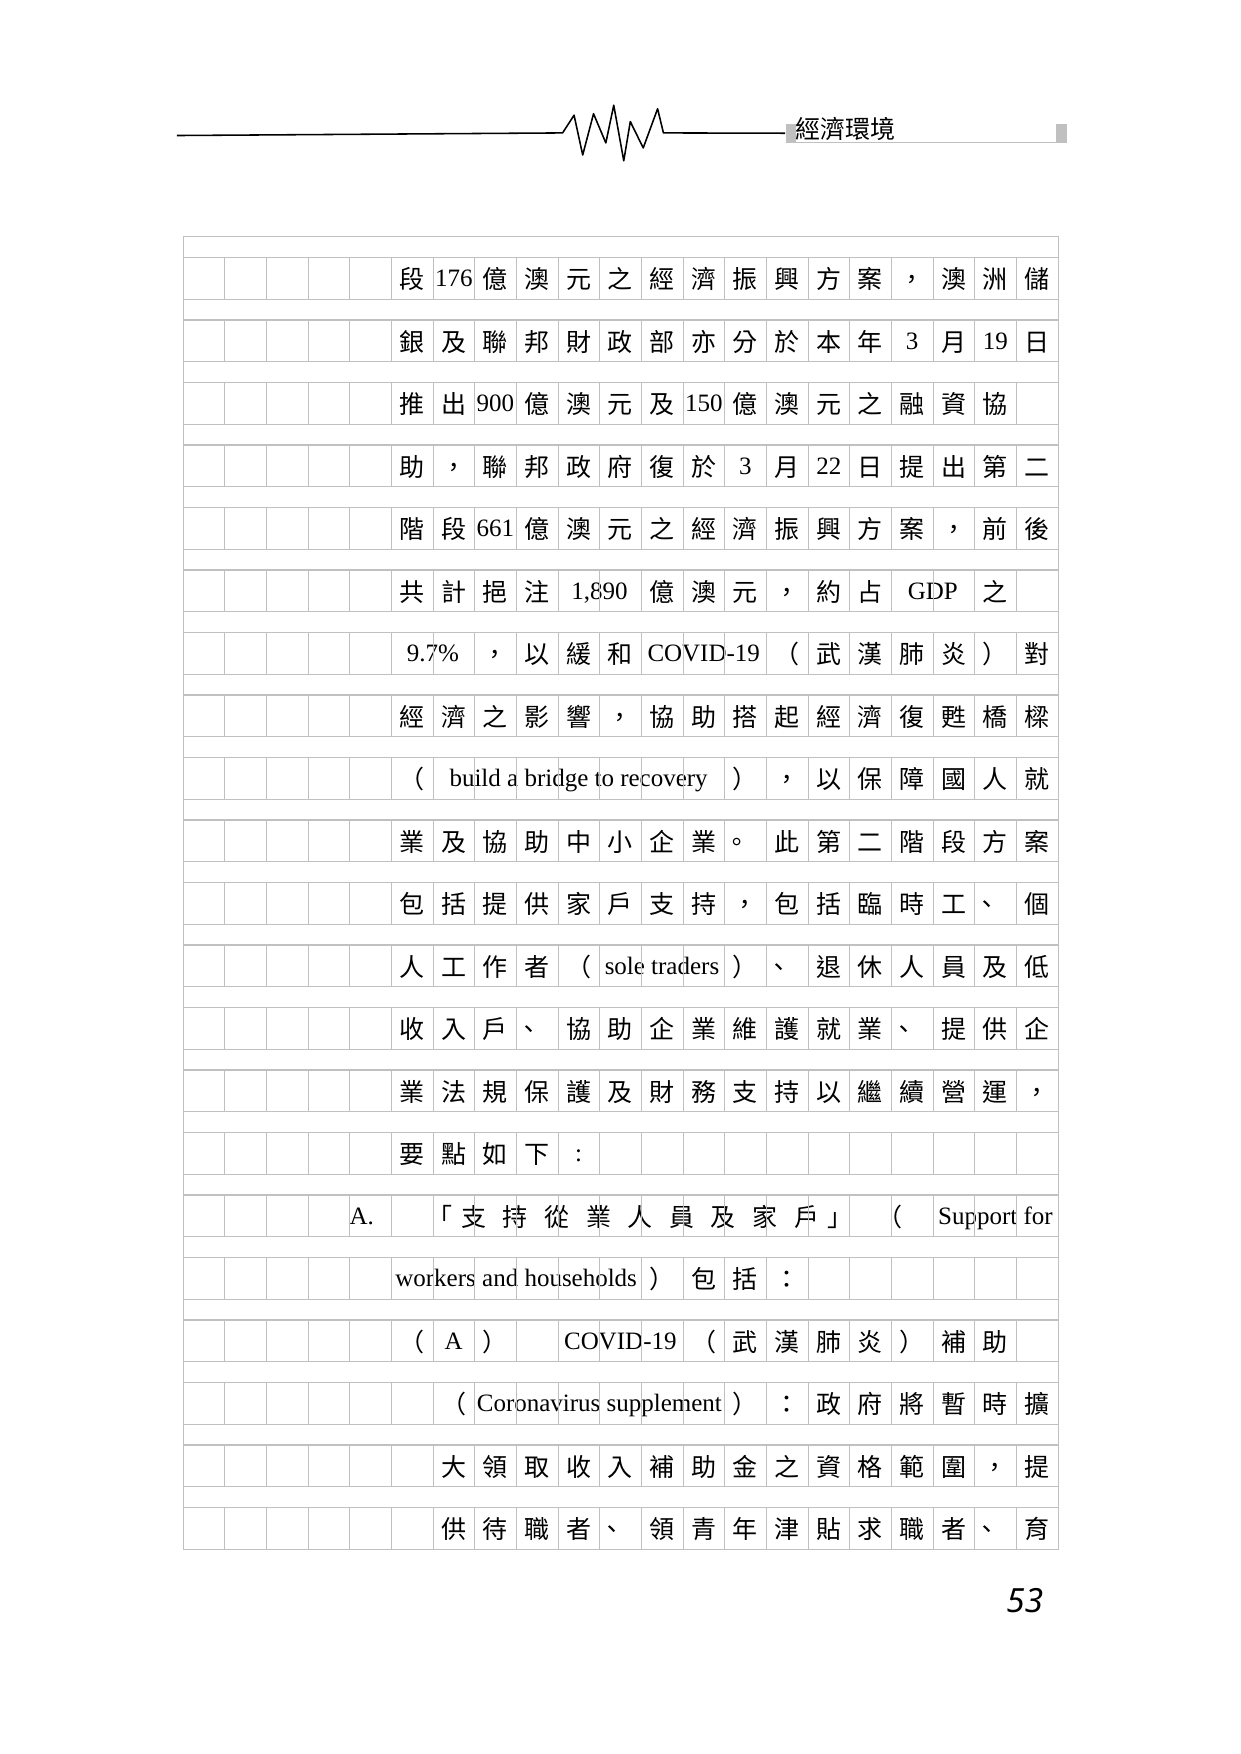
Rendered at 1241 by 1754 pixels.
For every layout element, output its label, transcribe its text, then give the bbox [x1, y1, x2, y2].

text A. 「支持從業人員及家戶」（Support for workers and households）包括： [330, 1175, 1058, 1194]
text A. 「支持從業人員及家戶」（Support for workers and households）包括： [975, 1196, 1016, 1236]
text （A） COVID-19（武漢肺炎）補助（Coronavirus supplement）：政府將暫時擴大領取收入補助金之資格範圍，提供待職者、領青年津貼求職者、育兒津貼、農場家庭津貼及特殊津貼者，未來6個月每兩週550澳元的額外補助，預計支出141億澳元，澳洲服務局（Services Australia）並將增聘5,000名員工，協助發放相關補助。 [355, 1425, 1058, 1444]
text （2） 繼澳洲總理Scott Morrison提出第一階段176億澳元之經濟振興方案，澳洲儲銀及聯邦財政部亦分於本年3月19日推出900億澳元及150億澳元之融資協助，聯邦政府復於3月22日提出第二階段661億澳元之經濟振興方案，前後共計挹注1,890億澳元，約占GDP之9.7%，以緩和COVID-19（武漢肺炎）對經濟之影響，協助搭起經濟復甦橋樑（build a bridge to recovery），以保障國人就業及協助中小企業。此第二階段方案包括提供家戶支持，包括臨時工、個人工作者（sole traders）、退休人員及低收入戶、協助企業維護就業、提供企業法規保護及財務支持以繼續營運，要點如下: [306, 1112, 1058, 1132]
text A. 「支持從業人員及家戶」（Support for workers and households）包括： [350, 1196, 391, 1236]
text （2） 繼澳洲總理Scott Morrison提出第一階段176億澳元之經濟振興方案，澳洲儲銀及聯邦財政部亦分於本年3月19日推出900億澳元及150億澳元之融資協助，聯邦政府復於3月22日提出第二階段661億澳元之經濟振興方案，前後共計挹注1,890億澳元，約占GDP之9.7%，以緩和COVID-19（武漢肺炎）對經濟之影響，協助搭起經濟復甦橋樑（build a bridge to recovery），以保障國人就業及協助中小企業。此第二階段方案包括提供家戶支持，包括臨時工、個人工作者（sole traders）、退休人員及低收入戶、協助企業維護就業、提供企業法規保護及財務支持以繼續營運，要點如下: [306, 925, 1058, 944]
text A. 「支持從業人員及家戶」（Support for workers and households）包括： [392, 1258, 433, 1299]
text （2） 繼澳洲總理Scott Morrison提出第一階段176億澳元之經濟振興方案，澳洲儲銀及聯邦財政部亦分於本年3月19日推出900億澳元及150億澳元之融資協助，聯邦政府復於3月22日提出第二階段661億澳元之經濟振興方案，前後共計挹注1,890億澳元，約占GDP之9.7%，以緩和COVID-19（武漢肺炎）對經濟之影響，協助搭起經濟復甦橋樑（build a bridge to recovery），以保障國人就業及協助中小企業。此第二階段方案包括提供家戶支持，包括臨時工、個人工作者（sole traders）、退休人員及低收入戶、協助企業維護就業、提供企業法規保護及財務支持以繼續營運，要點如下: [306, 800, 1058, 819]
text A. 「支持從業人員及家戶」（Support for workers and households）包括： [475, 1196, 516, 1236]
text A. 「支持從業人員及家戶」（Support for workers and households）包括： [892, 1196, 933, 1236]
text （2） 繼澳洲總理Scott Morrison提出第一階段176億澳元之經濟振興方案，澳洲儲銀及聯邦財政部亦分於本年3月19日推出900億澳元及150億澳元之融資協助，聯邦政府復於3月22日提出第二階段661億澳元之經濟振興方案，前後共計挹注1,890億澳元，約占GDP之9.7%，以緩和COVID-19（武漢肺炎）對經濟之影響，協助搭起經濟復甦橋樑（build a bridge to recovery），以保障國人就業及協助中小企業。此第二階段方案包括提供家戶支持，包括臨時工、個人工作者（sole traders）、退休人員及低收入戶、協助企業維護就業、提供企業法規保護及財務支持以繼續營運，要點如下: [306, 987, 1058, 1007]
text A. 「支持從業人員及家戶」（Support for workers and households）包括： [684, 1196, 724, 1236]
text （2） 繼澳洲總理Scott Morrison提出第一階段176億澳元之經濟振興方案，澳洲儲銀及聯邦財政部亦分於本年3月19日推出900億澳元及150億澳元之融資協助，聯邦政府復於3月22日提出第二階段661億澳元之經濟振興方案，前後共計挹注1,890億澳元，約占GDP之9.7%，以緩和COVID-19（武漢肺炎）對經濟之影響，協助搭起經濟復甦橋樑（build a bridge to recovery），以保障國人就業及協助中小企業。此第二階段方案包括提供家戶支持，包括臨時工、個人工作者（sole traders）、退休人員及低收入戶、協助企業維護就業、提供企業法規保護及財務支持以繼續營運，要點如下: [306, 612, 1058, 632]
text A. 「支持從業人員及家戶」（Support for workers and households）包括： [809, 1258, 849, 1299]
text A. 「支持從業人員及家戶」（Support for workers and households）包括： [642, 1196, 683, 1236]
text A. 「支持從業人員及家戶」（Support for workers and households）包括： [934, 1196, 974, 1236]
text A. 「支持從業人員及家戶」（Support for workers and households）包括： [850, 1196, 891, 1236]
text （2） 繼澳洲總理Scott Morrison提出第一階段176億澳元之經濟振興方案，澳洲儲銀及聯邦財政部亦分於本年3月19日推出900億澳元及150億澳元之融資協助，聯邦政府復於3月22日提出第二階段661億澳元之經濟振興方案，前後共計挹注1,890億澳元，約占GDP之9.7%，以緩和COVID-19（武漢肺炎）對經濟之影響，協助搭起經濟復甦橋樑（build a bridge to recovery），以保障國人就業及協助中小企業。此第二階段方案包括提供家戶支持，包括臨時工、個人工作者（sole traders）、退休人員及低收入戶、協助企業維護就業、提供企業法規保護及財務支持以繼續營運，要點如下: [306, 737, 1058, 757]
text （2） 繼澳洲總理Scott Morrison提出第一階段176億澳元之經濟振興方案，澳洲儲銀及聯邦財政部亦分於本年3月19日推出900億澳元及150億澳元之融資協助，聯邦政府復於3月22日提出第二階段661億澳元之經濟振興方案，前後共計挹注1,890億澳元，約占GDP之9.7%，以緩和COVID-19（武漢肺炎）對經濟之影響，協助搭起經濟復甦橋樑（build a bridge to recovery），以保障國人就業及協助中小企業。此第二階段方案包括提供家戶支持，包括臨時工、個人工作者（sole traders）、退休人員及低收入戶、協助企業維護就業、提供企業法規保護及財務支持以繼續營運，要點如下: [306, 550, 1058, 569]
text A. 「支持從業人員及家戶」（Support for workers and households）包括： [684, 1258, 724, 1299]
text （2） 繼澳洲總理Scott Morrison提出第一階段176億澳元之經濟振興方案，澳洲儲銀及聯邦財政部亦分於本年3月19日推出900億澳元及150億澳元之融資協助，聯邦政府復於3月22日提出第二階段661億澳元之經濟振興方案，前後共計挹注1,890億澳元，約占GDP之9.7%，以緩和COVID-19（武漢肺炎）對經濟之影響，協助搭起經濟復甦橋樑（build a bridge to recovery），以保障國人就業及協助中小企業。此第二階段方案包括提供家戶支持，包括臨時工、個人工作者（sole traders）、退休人員及低收入戶、協助企業維護就業、提供企業法規保護及財務支持以繼續營運，要點如下: [306, 237, 1058, 257]
text （2） 繼澳洲總理Scott Morrison提出第一階段176億澳元之經濟振興方案，澳洲儲銀及聯邦財政部亦分於本年3月19日推出900億澳元及150億澳元之融資協助，聯邦政府復於3月22日提出第二階段661億澳元之經濟振興方案，前後共計挹注1,890億澳元，約占GDP之9.7%，以緩和COVID-19（武漢肺炎）對經濟之影響，協助搭起經濟復甦橋樑（build a bridge to recovery），以保障國人就業及協助中小企業。此第二階段方案包括提供家戶支持，包括臨時工、個人工作者（sole traders）、退休人員及低收入戶、協助企業維護就業、提供企業法規保護及財務支持以繼續營運，要點如下: [306, 362, 1058, 382]
text A. 「支持從業人員及家戶」（Support for workers and households）包括： [517, 1196, 558, 1236]
text A. 「支持從業人員及家戶」（Support for workers and households）包括： [350, 1258, 391, 1299]
text （2） 繼澳洲總理Scott Morrison提出第一階段176億澳元之經濟振興方案，澳洲儲銀及聯邦財政部亦分於本年3月19日推出900億澳元及150億澳元之融資協助，聯邦政府復於3月22日提出第二階段661億澳元之經濟振興方案，前後共計挹注1,890億澳元，約占GDP之9.7%，以緩和COVID-19（武漢肺炎）對經濟之影響，協助搭起經濟復甦橋樑（build a bridge to recovery），以保障國人就業及協助中小企業。此第二階段方案包括提供家戶支持，包括臨時工、個人工作者（sole traders）、退休人員及低收入戶、協助企業維護就業、提供企業法規保護及財務支持以繼續營運，要點如下: [306, 300, 1058, 319]
text A. 「支持從業人員及家戶」（Support for workers and households）包括： [767, 1196, 808, 1236]
text A. 「支持從業人員及家戶」（Support for workers and households）包括： [850, 1258, 891, 1299]
text A. 「支持從業人員及家戶」（Support for workers and households）包括： [475, 1258, 516, 1299]
text A. 「支持從業人員及家戶」（Support for workers and households）包括： [517, 1258, 558, 1299]
text A. 「支持從業人員及家戶」（Support for workers and households）包括： [934, 1258, 974, 1299]
text A. 「支持從業人員及家戶」（Support for workers and households）包括： [434, 1196, 474, 1236]
text A. 「支持從業人員及家戶」（Support for workers and households）包括： [392, 1196, 433, 1236]
text A. 「支持從業人員及家戶」（Support for workers and households）包括： [434, 1258, 474, 1299]
text （2） 繼澳洲總理Scott Morrison提出第一階段176億澳元之經濟振興方案，澳洲儲銀及聯邦財政部亦分於本年3月19日推出900億澳元及150億澳元之融資協助，聯邦政府復於3月22日提出第二階段661億澳元之經濟振興方案，前後共計挹注1,890億澳元，約占GDP之9.7%，以緩和COVID-19（武漢肺炎）對經濟之影響，協助搭起經濟復甦橋樑（build a bridge to recovery），以保障國人就業及協助中小企業。此第二階段方案包括提供家戶支持，包括臨時工、個人工作者（sole traders）、退休人員及低收入戶、協助企業維護就業、提供企業法規保護及財務支持以繼續營運，要點如下: [306, 425, 1058, 444]
text A. 「支持從業人員及家戶」（Support for workers and households）包括： [600, 1258, 641, 1299]
text （2） 繼澳洲總理Scott Morrison提出第一階段176億澳元之經濟振興方案，澳洲儲銀及聯邦財政部亦分於本年3月19日推出900億澳元及150億澳元之融資協助，聯邦政府復於3月22日提出第二階段661億澳元之經濟振興方案，前後共計挹注1,890億澳元，約占GDP之9.7%，以緩和COVID-19（武漢肺炎）對經濟之影響，協助搭起經濟復甦橋樑（build a bridge to recovery），以保障國人就業及協助中小企業。此第二階段方案包括提供家戶支持，包括臨時工、個人工作者（sole traders）、退休人員及低收入戶、協助企業維護就業、提供企業法規保護及財務支持以繼續營運，要點如下: [306, 1050, 1058, 1069]
text A. 「支持從業人員及家戶」（Support for workers and households）包括： [725, 1258, 766, 1299]
text （2） 繼澳洲總理Scott Morrison提出第一階段176億澳元之經濟振興方案，澳洲儲銀及聯邦財政部亦分於本年3月19日推出900億澳元及150億澳元之融資協助，聯邦政府復於3月22日提出第二階段661億澳元之經濟振興方案，前後共計挹注1,890億澳元，約占GDP之9.7%，以緩和COVID-19（武漢肺炎）對經濟之影響，協助搭起經濟復甦橋樑（build a bridge to recovery），以保障國人就業及協助中小企業。此第二階段方案包括提供家戶支持，包括臨時工、個人工作者（sole traders）、退休人員及低收入戶、協助企業維護就業、提供企業法規保護及財務支持以繼續營運，要點如下: [306, 487, 1058, 507]
text A. 「支持從業人員及家戶」（Support for workers and households）包括： [600, 1196, 641, 1236]
text A. 「支持從業人員及家戶」（Support for workers and households）包括： [559, 1258, 599, 1299]
text A. 「支持從業人員及家戶」（Support for workers and households）包括： [642, 1258, 683, 1299]
text （A） COVID-19（武漢肺炎）補助（Coronavirus supplement）：政府將暫時擴大領取收入補助金之資格範圍，提供待職者、領青年津貼求職者、育兒津貼、農場家庭津貼及特殊津貼者，未來6個月每兩週550澳元的額外補助，預計支出141億澳元，澳洲服務局（Services Australia）並將增聘5,000名員工，協助發放相關補助。 [355, 1362, 1058, 1382]
text A. 「支持從業人員及家戶」（Support for workers and households）包括： [892, 1258, 933, 1299]
text A. 「支持從業人員及家戶」（Support for workers and households）包括： [725, 1196, 766, 1236]
text （A） COVID-19（武漢肺炎）補助（Coronavirus supplement）：政府將暫時擴大領取收入補助金之資格範圍，提供待職者、領青年津貼求職者、育兒津貼、農場家庭津貼及特殊津貼者，未來6個月每兩週550澳元的額外補助，預計支出141億澳元，澳洲服務局（Services Australia）並將增聘5,000名員工，協助發放相關補助。 [355, 1300, 1058, 1319]
text （A） COVID-19（武漢肺炎）補助（Coronavirus supplement）：政府將暫時擴大領取收入補助金之資格範圍，提供待職者、領青年津貼求職者、育兒津貼、農場家庭津貼及特殊津貼者，未來6個月每兩週550澳元的額外補助，預計支出141億澳元，澳洲服務局（Services Australia）並將增聘5,000名員工，協助發放相關補助。 [355, 1487, 1058, 1507]
text A. 「支持從業人員及家戶」（Support for workers and households）包括： [559, 1196, 599, 1236]
text A. 「支持從業人員及家戶」（Support for workers and households）包括： [1017, 1258, 1058, 1299]
text A. 「支持從業人員及家戶」（Support for workers and households）包括： [809, 1196, 849, 1236]
text （2） 繼澳洲總理Scott Morrison提出第一階段176億澳元之經濟振興方案，澳洲儲銀及聯邦財政部亦分於本年3月19日推出900億澳元及150億澳元之融資協助，聯邦政府復於3月22日提出第二階段661億澳元之經濟振興方案，前後共計挹注1,890億澳元，約占GDP之9.7%，以緩和COVID-19（武漢肺炎）對經濟之影響，協助搭起經濟復甦橋樑（build a bridge to recovery），以保障國人就業及協助中小企業。此第二階段方案包括提供家戶支持，包括臨時工、個人工作者（sole traders）、退休人員及低收入戶、協助企業維護就業、提供企業法規保護及財務支持以繼續營運，要點如下: [306, 675, 1058, 694]
text A. 「支持從業人員及家戶」（Support for workers and households）包括： [767, 1258, 808, 1299]
text A. 「支持從業人員及家戶」（Support for workers and households）包括： [975, 1258, 1016, 1299]
text （2） 繼澳洲總理Scott Morrison提出第一階段176億澳元之經濟振興方案，澳洲儲銀及聯邦財政部亦分於本年3月19日推出900億澳元及150億澳元之融資協助，聯邦政府復於3月22日提出第二階段661億澳元之經濟振興方案，前後共計挹注1,890億澳元，約占GDP之9.7%，以緩和COVID-19（武漢肺炎）對經濟之影響，協助搭起經濟復甦橋樑（build a bridge to recovery），以保障國人就業及協助中小企業。此第二階段方案包括提供家戶支持，包括臨時工、個人工作者（sole traders）、退休人員及低收入戶、協助企業維護就業、提供企業法規保護及財務支持以繼續營運，要點如下: [306, 862, 1058, 882]
text A. 「支持從業人員及家戶」（Support for workers and households）包括： [1017, 1196, 1058, 1236]
text A. 「支持從業人員及家戶」（Support for workers and households）包括： [330, 1237, 1058, 1257]
